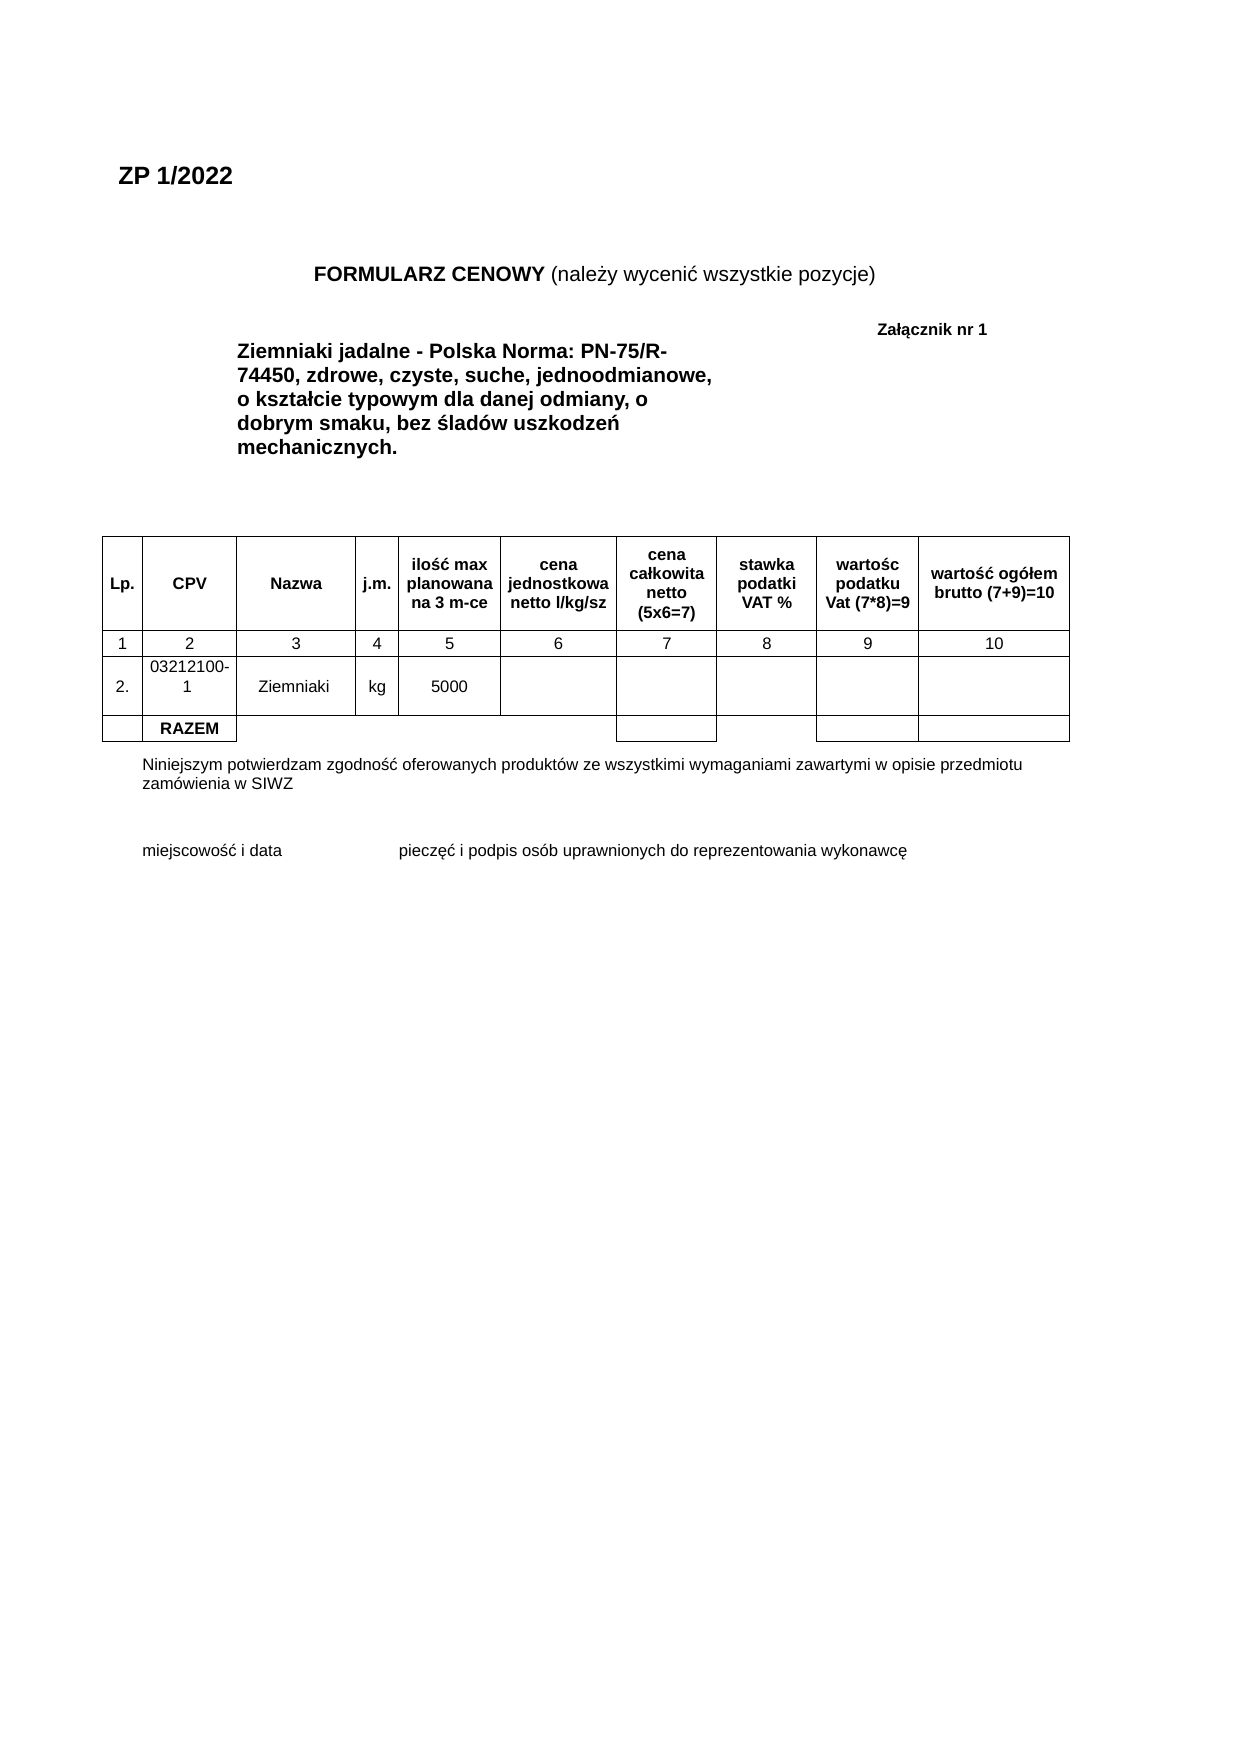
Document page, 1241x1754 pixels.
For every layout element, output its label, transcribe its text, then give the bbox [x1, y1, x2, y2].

table_cell [616, 793, 717, 812]
table_cell [142, 509, 237, 536]
table_cell [1048, 313, 1052, 339]
table_cell 7 [617, 631, 716, 656]
table_cell [103, 716, 142, 741]
table_cell [500, 313, 616, 339]
table_cell [1066, 812, 1070, 831]
table_header [1048, 204, 1052, 286]
table_cell [237, 286, 355, 312]
table_cell [103, 286, 142, 312]
table_cell [1048, 286, 1052, 312]
table_cell [919, 339, 1047, 483]
table_cell [1048, 812, 1052, 831]
table_cell [500, 716, 616, 741]
table_cell [616, 812, 717, 831]
table_cell [616, 509, 717, 536]
table_cell [717, 657, 816, 715]
table_cell [1056, 483, 1061, 509]
table_cell Niniejszym potwierdzam zgodność oferowanych produktów ze wszystkimi wymaganiami zawartymi w opisie przedmiotu zamówienia w SIWZ [142, 741, 1047, 793]
table_cell [237, 483, 355, 509]
table_cell [1061, 831, 1066, 860]
table_cell [1056, 509, 1061, 536]
table_cell [355, 483, 399, 509]
table_cell 1 [103, 631, 142, 656]
table_cell [142, 286, 237, 312]
table_cell [1066, 483, 1070, 509]
table_cell [103, 793, 142, 812]
table_cell [237, 793, 355, 812]
table_cell [103, 483, 142, 509]
table_cell [237, 313, 355, 339]
table_cell [919, 483, 1047, 509]
table_cell [355, 831, 399, 860]
table_cell [103, 339, 142, 483]
table_cell cena całkowita netto (5x6=7) [617, 537, 716, 629]
table_cell [1056, 313, 1061, 339]
table_cell 10 [919, 631, 1069, 656]
table_header [1056, 204, 1061, 286]
table_cell [1048, 483, 1052, 509]
table_cell [1056, 742, 1061, 793]
table_cell [1052, 313, 1056, 339]
table_cell CPV [143, 537, 236, 629]
table_cell [1066, 339, 1070, 483]
table_cell [500, 812, 616, 831]
table_cell wartość ogółem brutto (7+9)=10 [919, 537, 1069, 629]
table_cell [617, 716, 716, 741]
table_cell [1066, 313, 1070, 339]
table_cell [919, 657, 1069, 715]
table_cell 2 [143, 631, 236, 656]
table_cell [717, 313, 817, 339]
table_cell [103, 812, 142, 831]
table_cell [1052, 742, 1056, 793]
table_cell [142, 313, 237, 339]
table_cell [1056, 339, 1061, 483]
table_cell Ziemniaki jadalne - Polska Norma: PN-75/R-74450, zdrowe, czyste, suche, jednoodmianowe, o kształcie typowym dla danej odmiany, o dobrym smaku, bez śladów uszkodzeń mechanicznych. [237, 339, 717, 483]
table_cell [817, 339, 919, 483]
table_cell [1056, 812, 1061, 831]
table_cell j.m. [356, 537, 398, 629]
table_cell [617, 657, 716, 715]
table_cell Nazwa [237, 537, 355, 629]
table_cell [355, 716, 399, 741]
table_cell [919, 812, 1047, 831]
table_cell [1066, 793, 1070, 812]
table_cell [142, 483, 237, 509]
table_cell 2. [103, 657, 142, 715]
table_header FORMULARZ CENOWY (należy wycenić wszystkie pozycje) [142, 204, 1047, 286]
table_cell [1052, 831, 1056, 860]
table_cell [919, 716, 1069, 741]
table_header [1066, 204, 1070, 286]
table_cell [1061, 339, 1066, 483]
table_cell [817, 716, 918, 741]
text ZP 1/2022 [118, 161, 1124, 190]
table_cell [103, 313, 142, 339]
table_cell [142, 793, 237, 812]
table_cell [399, 716, 500, 741]
table_cell [1052, 286, 1056, 312]
table_cell Lp. [103, 537, 142, 629]
table_cell [237, 716, 355, 741]
table_cell [1061, 812, 1066, 831]
table_cell [717, 509, 817, 536]
table_cell [1052, 509, 1056, 536]
table_cell [1052, 339, 1056, 483]
table_cell [142, 812, 237, 831]
table_cell [1061, 286, 1066, 312]
table_header [1052, 204, 1056, 286]
table_cell [1048, 793, 1052, 812]
table_cell 6 [501, 631, 616, 656]
table_cell [1056, 831, 1061, 860]
table_cell 3 [237, 631, 355, 656]
table_cell [717, 793, 817, 812]
table_cell [1048, 509, 1052, 536]
table_cell [817, 483, 919, 509]
table_cell 4 [356, 631, 398, 656]
table_cell [142, 339, 237, 483]
table_cell [1052, 812, 1056, 831]
table_cell [616, 313, 717, 339]
table_cell 9 [817, 631, 918, 656]
table_cell [1066, 509, 1070, 536]
table_header [103, 204, 142, 286]
table_cell [1052, 793, 1056, 812]
table_cell pieczęć i podpis osób uprawnionych do reprezentowania wykonawcę [399, 831, 1047, 860]
table_cell [817, 286, 919, 312]
table_cell [817, 509, 919, 536]
table_cell [500, 286, 616, 312]
table_cell [399, 286, 500, 312]
table_cell Załącznik nr 1 [817, 313, 1047, 339]
table_cell [500, 483, 616, 509]
table_cell miejscowość i data [142, 831, 355, 860]
table_cell [355, 793, 399, 812]
table_cell [103, 742, 142, 793]
table_cell [1048, 339, 1052, 483]
table_cell [717, 286, 817, 312]
table_cell [1061, 509, 1066, 536]
table_cell [616, 483, 717, 509]
table_cell [103, 831, 142, 860]
table_cell cena jednostkowa netto l/kg/sz [501, 537, 616, 629]
table_cell [500, 509, 616, 536]
table_cell [103, 509, 142, 536]
table_cell [1048, 742, 1052, 793]
table_cell Ziemniaki [237, 657, 355, 715]
table_cell [355, 286, 399, 312]
table_cell stawka podatki VAT % [717, 537, 816, 629]
table_cell [1066, 831, 1070, 860]
table_cell [616, 286, 717, 312]
table_cell [1056, 793, 1061, 812]
table_cell 5 [399, 631, 500, 656]
table_cell [717, 339, 817, 483]
table_cell [237, 812, 355, 831]
table_cell [1052, 483, 1056, 509]
table_cell [500, 793, 616, 812]
table_cell [1061, 793, 1066, 812]
table_cell [355, 313, 399, 339]
table_cell wartośc podatku Vat (7*8)=9 [817, 537, 918, 629]
table_cell [399, 793, 500, 812]
table_cell [919, 793, 1047, 812]
table_cell 5000 [399, 657, 500, 715]
table_cell [817, 657, 918, 715]
table_cell 8 [717, 631, 816, 656]
table_cell [717, 812, 817, 831]
table_cell [501, 657, 616, 715]
table_cell [717, 483, 817, 509]
table_cell [1061, 313, 1066, 339]
table_cell [1048, 831, 1052, 860]
table_cell [399, 313, 500, 339]
table_cell [237, 509, 355, 536]
table_cell [355, 812, 399, 831]
table_cell RAZEM [143, 716, 236, 741]
table_cell [919, 286, 1047, 312]
table_cell ilość max planowana na 3 m-ce [399, 537, 500, 629]
table_cell [399, 483, 500, 509]
table_cell [1066, 286, 1070, 312]
table_cell kg [356, 657, 398, 715]
table_cell [1066, 742, 1070, 793]
table_cell 03212100-1 [143, 657, 236, 715]
table_cell [1061, 483, 1066, 509]
table_cell [1061, 742, 1066, 793]
table_header [1061, 204, 1066, 286]
table_cell [399, 509, 500, 536]
table_cell [399, 812, 500, 831]
table_cell [919, 509, 1047, 536]
table_cell [817, 812, 919, 831]
table_cell [717, 716, 816, 741]
table_cell [817, 793, 919, 812]
table_cell [355, 509, 399, 536]
table_cell [1056, 286, 1061, 312]
